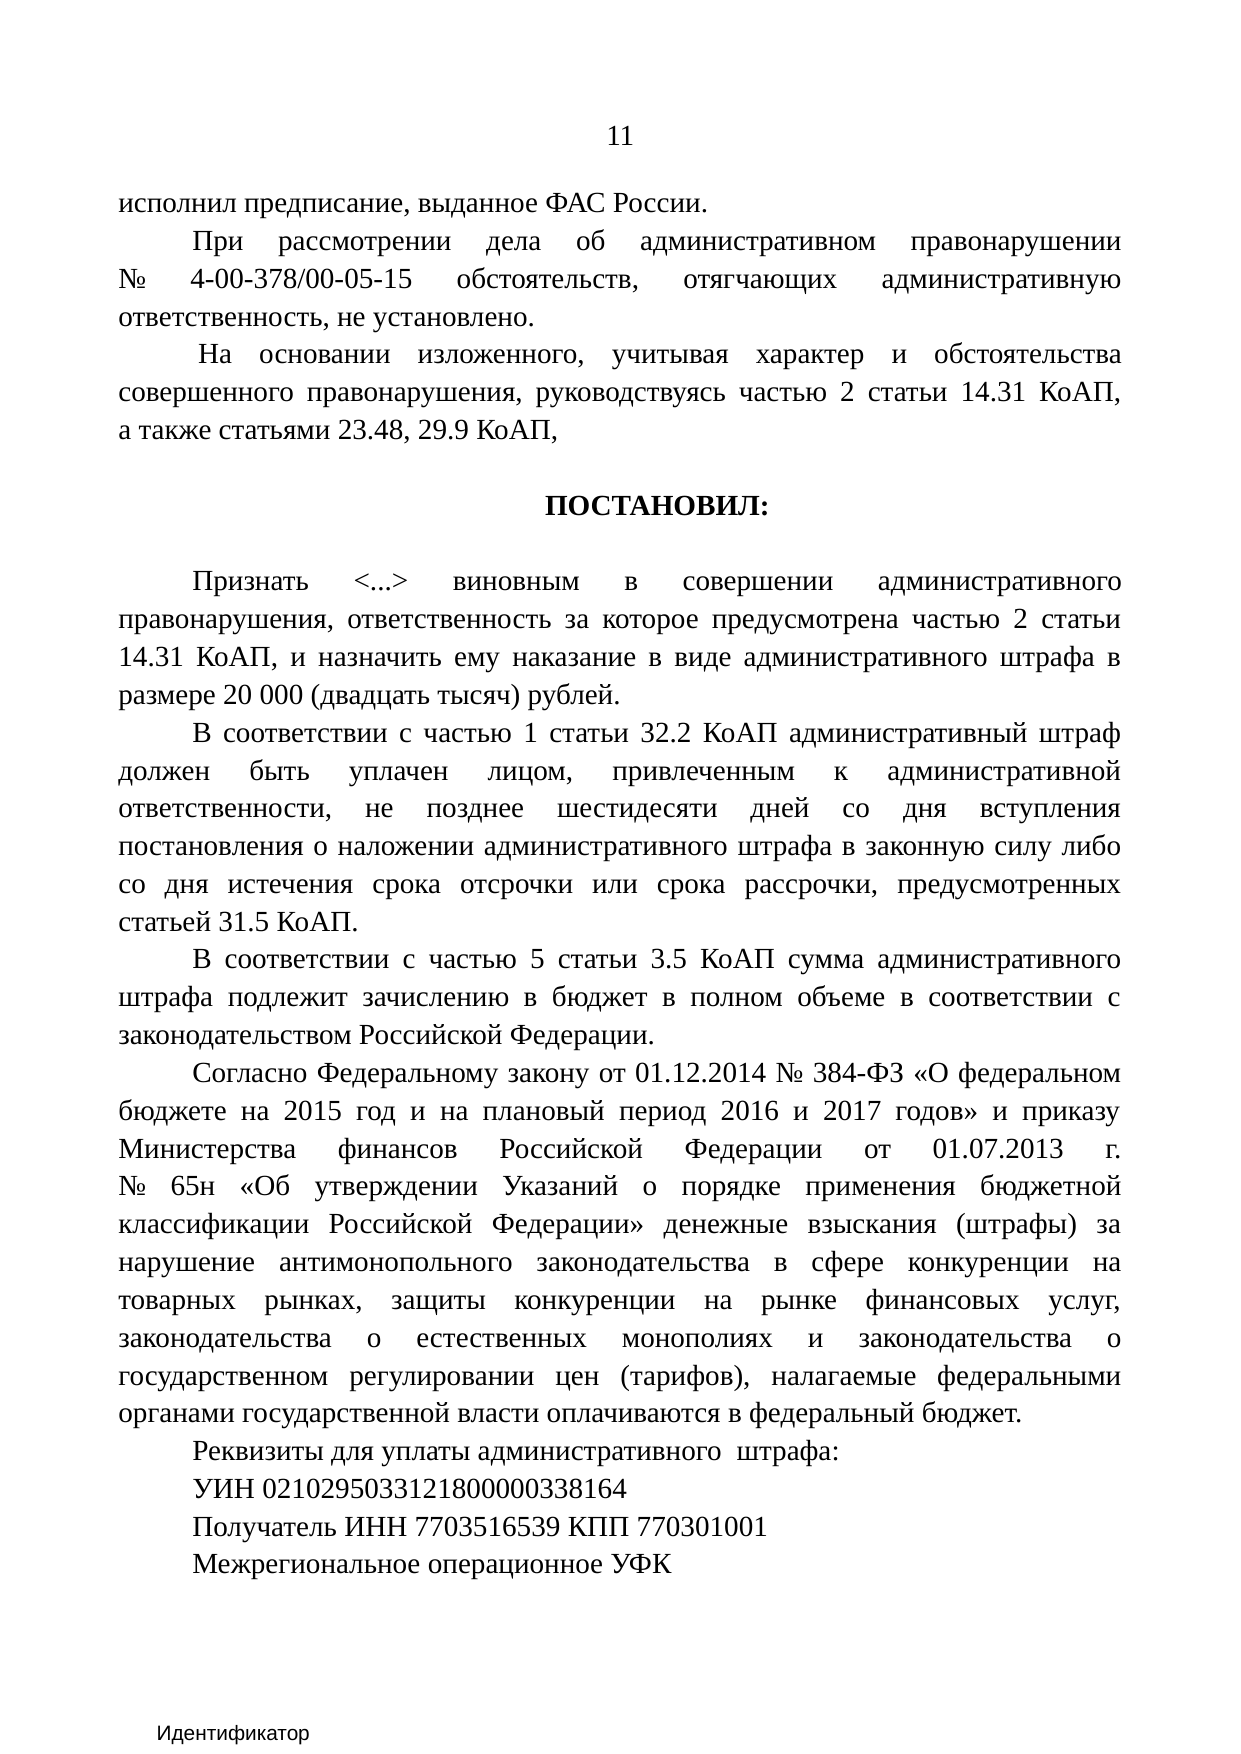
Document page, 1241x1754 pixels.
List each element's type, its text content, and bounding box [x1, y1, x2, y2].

text В соответствии с частью 1 статьи 32.2 КоАП административный штраф должен быть уплачен лицом, привлеченным к административной ответственности, не позднее шестидесяти дней со дня вступления постановления о наложении административного штрафа в законную силу либо со дня истечения срока отсрочки или срока рассрочки, предусмотренных статьей 31.5 КоАП. [118, 711, 1122, 937]
text На основании изложенного, учитывая характер и обстоятельства совершенного правонарушения, руководствуясь частью 2 статьи 14.31 КоАП, а также статьями 23.48, 29.9 КоАП, [118, 332, 1122, 446]
text Межрегиональное операционное УФК [118, 1542, 1122, 1580]
text В соответствии с частью 5 статьи 3.5 КоАП сумма административного штрафа подлежит зачислению в бюджет в полном объеме в соответствии с законодательством Российской Федерации. [118, 937, 1122, 1051]
text Получатель ИНН 7703516539 КПП 770301001 [118, 1504, 1122, 1542]
text При рассмотрении дела об административном правонарушении № 4-00-378/00-05-15 обстоятельств, отягчающих административную ответственность, не установлено. [118, 219, 1122, 332]
text УИН 0210295033121800000338164 [118, 1467, 1122, 1504]
text Признать <...> виновным в совершении административного правонарушения, ответственность за которое предусмотрена частью 2 статьи 14.31 КоАП, и назначить ему наказание в виде административного штрафа в размере 20 000 (двадцать тысяч) рублей. [118, 559, 1122, 711]
text Реквизиты для уплаты административного штрафа: [118, 1429, 1122, 1467]
text исполнил предписание, выданное ФАС России. [118, 181, 1122, 219]
text ПОСТАНОВИЛ: [118, 484, 1122, 521]
text Согласно Федеральному закону от 01.12.2014 № 384-ФЗ «О федеральном бюджете на 2015 год и на плановый период 2016 и 2017 годов» и приказу Министерства финансов Российской Федерации от 01.07.2013 г. № 65н «Об утверждении Указаний о порядке применения бюджетной классификации Российской Федерации» денежные взыскания (штрафы) за нарушение антимонопольного законодательства в сфере конкуренции на товарных рынках, защиты конкуренции на рынке финансовых услуг, законодательства о естественных монополиях и законодательства о государственном регулировании цен (тарифов), налагаемые федеральными органами государственной власти оплачиваются в федеральный бюджет. [118, 1051, 1122, 1429]
